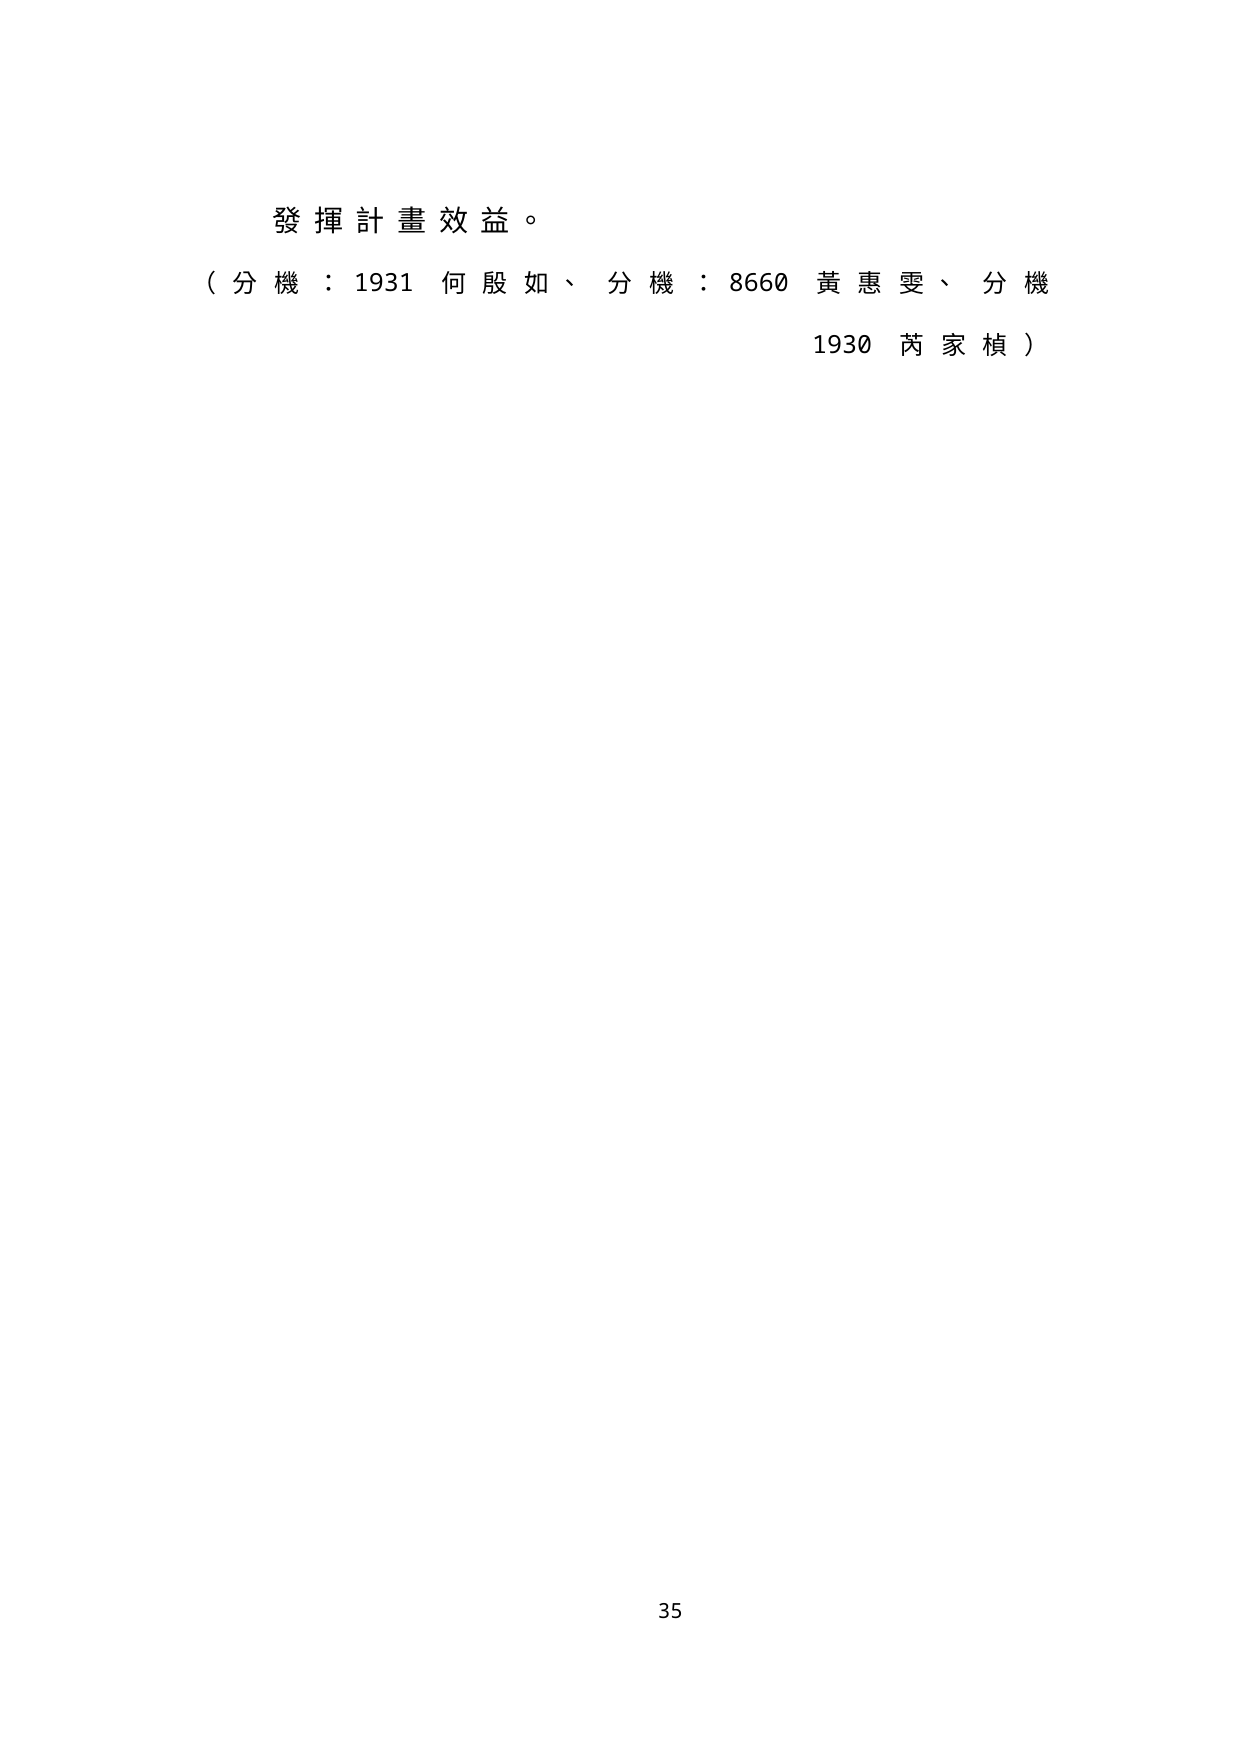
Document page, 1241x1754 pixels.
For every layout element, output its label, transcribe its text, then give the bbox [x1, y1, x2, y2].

text 發揮計畫效益。 [242, 177, 1058, 240]
text （分機：1931 何殷如、分機：8660 黃惠雯、分機：1930 芮家楨） [183, 240, 1058, 365]
